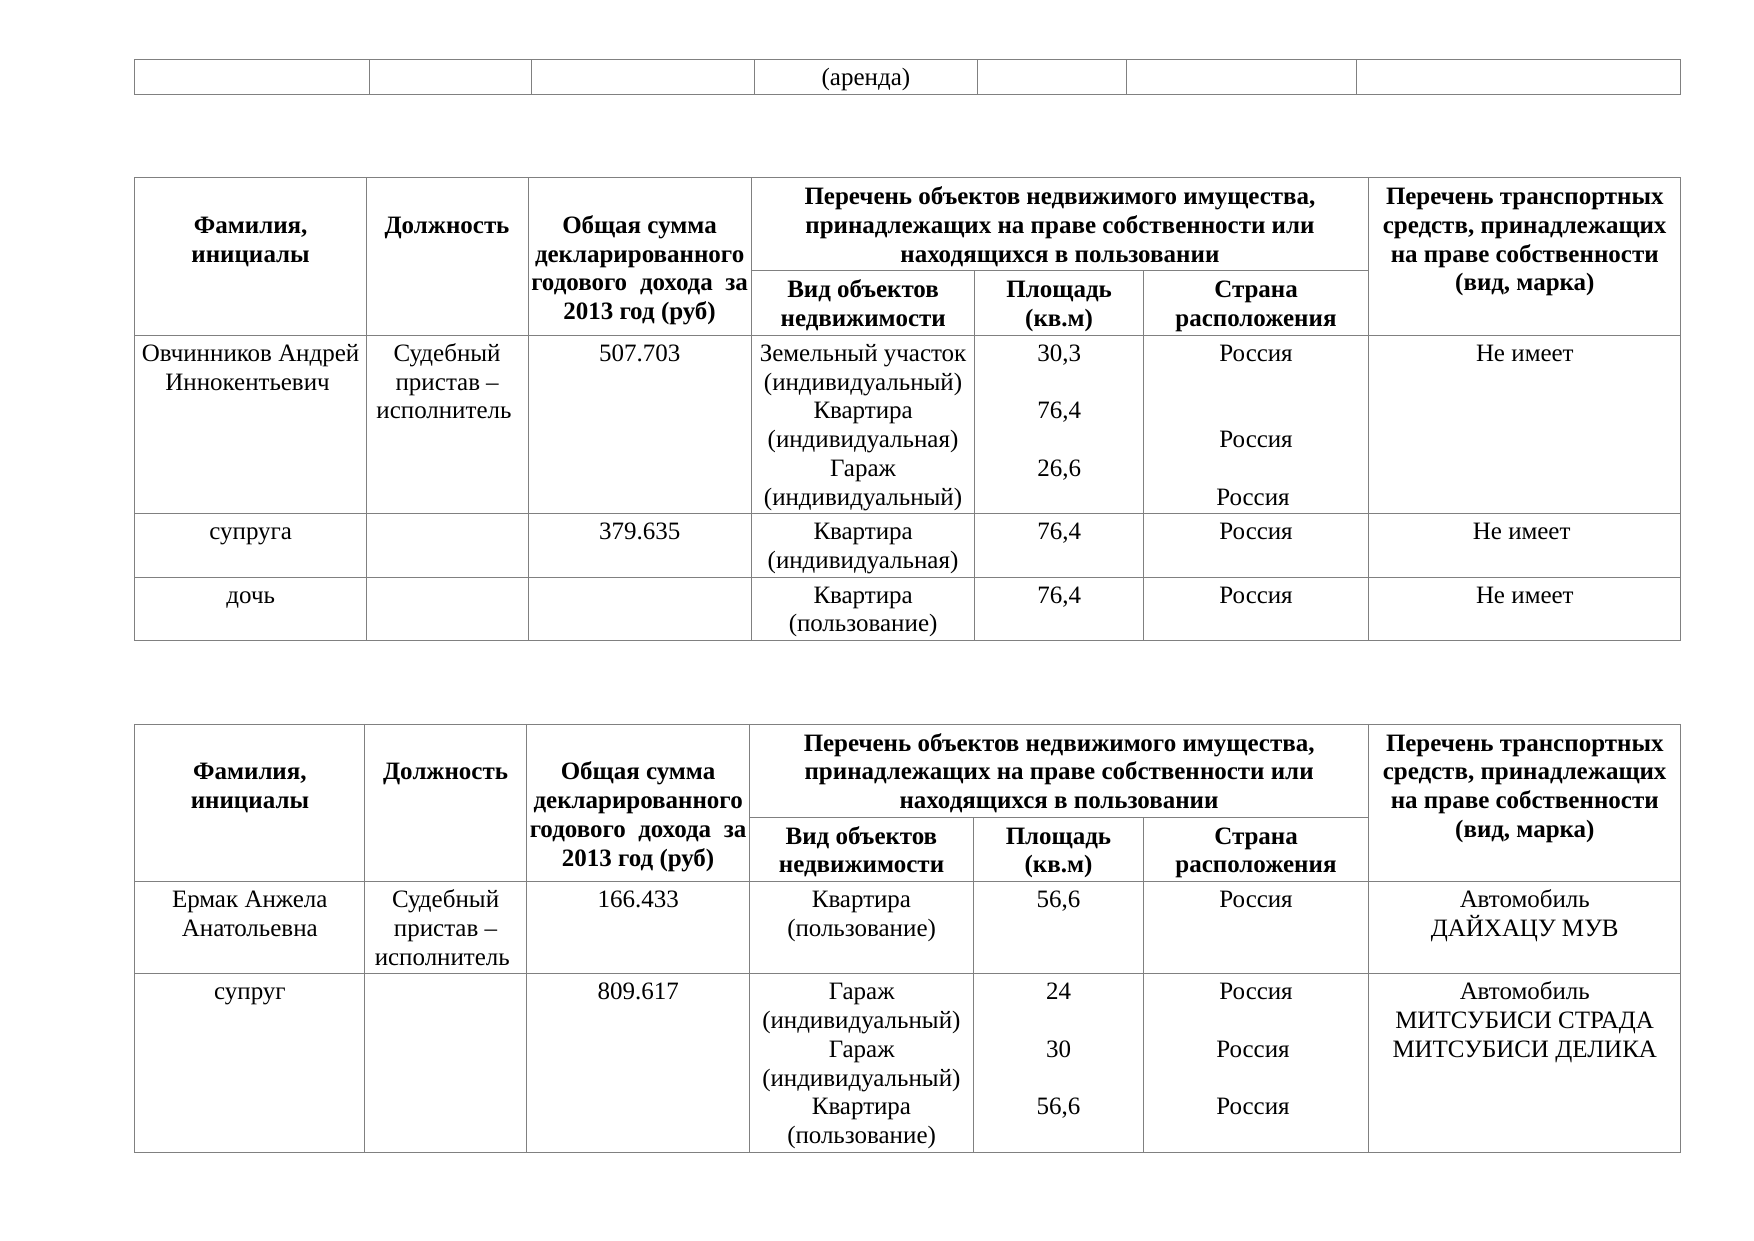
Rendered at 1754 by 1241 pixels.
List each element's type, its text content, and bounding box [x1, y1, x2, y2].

table_cell 24 30 56,6 [974, 974, 1143, 1152]
table_cell [532, 60, 754, 94]
table_cell Судебный пристав – исполнитель [365, 882, 526, 973]
table_cell [367, 578, 528, 640]
table_cell 30,3 76,4 26,6 [975, 336, 1143, 513]
table_cell супруга [135, 514, 366, 577]
table_cell [978, 60, 1126, 94]
table_header Должность [365, 725, 526, 881]
table_cell Автомобиль МИТСУБИСИ СТРАДА МИТСУБИСИ ДЕЛИКА [1369, 974, 1680, 1152]
table_cell Земельный участок (индивидуальный) Квартира (индивидуальная) Гараж (индивидуальный) [752, 336, 974, 513]
table_cell Не имеет [1369, 578, 1680, 640]
table_cell Овчинников Андрей Иннокентьевич [135, 336, 366, 513]
table_header Общая сумма декларированного годового дохода за 2013 год (руб) [529, 178, 751, 335]
table_cell Россия Россия Россия [1144, 974, 1368, 1152]
table_cell Россия Россия Россия [1144, 336, 1368, 513]
table_cell Вид объектов недвижимости [750, 818, 973, 881]
table_cell 166.433 [527, 882, 749, 973]
table_cell Страна расположения [1144, 818, 1368, 881]
table_header Перечень транспортных средств, принадлежащих на праве собственности (вид, марка) [1369, 725, 1680, 881]
table_cell 76,4 [975, 514, 1143, 577]
table_cell Ермак Анжела Анатольевна [135, 882, 364, 973]
table_cell Площадь (кв.м) [975, 271, 1143, 335]
table_cell дочь [135, 578, 366, 640]
table_cell [365, 974, 526, 1152]
table_cell Гараж (индивидуальный) Гараж (индивидуальный) Квартира (пользование) [750, 974, 973, 1152]
table_cell [135, 60, 369, 94]
table_cell 379.635 [529, 514, 751, 577]
table_cell Не имеет [1369, 514, 1680, 577]
table_header Перечень объектов недвижимого имущества, принадлежащих на праве собственности или находящихся в пользовании [752, 178, 1368, 270]
table_cell Страна расположения [1144, 271, 1368, 335]
table_cell [367, 514, 528, 577]
table_cell Квартира (пользование) [750, 882, 973, 973]
table_cell Россия [1144, 514, 1368, 577]
table_header Общая сумма декларированного годового дохода за 2013 год (руб) [527, 725, 749, 881]
table_cell (аренда) [755, 60, 977, 94]
table_cell Квартира (индивидуальная) [752, 514, 974, 577]
table_header Должность [367, 178, 528, 335]
table_header Фамилия, инициалы [135, 725, 364, 881]
table_cell [370, 60, 531, 94]
table_cell Квартира (пользование) [752, 578, 974, 640]
table_cell 507.703 [529, 336, 751, 513]
table_cell Россия [1144, 882, 1368, 973]
table_header Фамилия, инициалы [135, 178, 366, 335]
table_cell Вид объектов недвижимости [752, 271, 974, 335]
table_cell Площадь (кв.м) [974, 818, 1143, 881]
table_cell 56,6 [974, 882, 1143, 973]
table_cell Не имеет [1369, 336, 1680, 513]
table_cell Автомобиль ДАЙХАЦУ МУВ [1369, 882, 1680, 973]
table_cell [1357, 60, 1680, 94]
table_cell 76,4 [975, 578, 1143, 640]
table_cell Россия [1144, 578, 1368, 640]
table_cell 809.617 [527, 974, 749, 1152]
table_header Перечень объектов недвижимого имущества, принадлежащих на праве собственности или находящихся в пользовании [750, 725, 1368, 817]
table_cell супруг [135, 974, 364, 1152]
table_cell [529, 578, 751, 640]
table_cell [1127, 60, 1356, 94]
table_header Перечень транспортных средств, принадлежащих на праве собственности (вид, марка) [1369, 178, 1680, 335]
table_cell Судебный пристав – исполнитель [367, 336, 528, 513]
